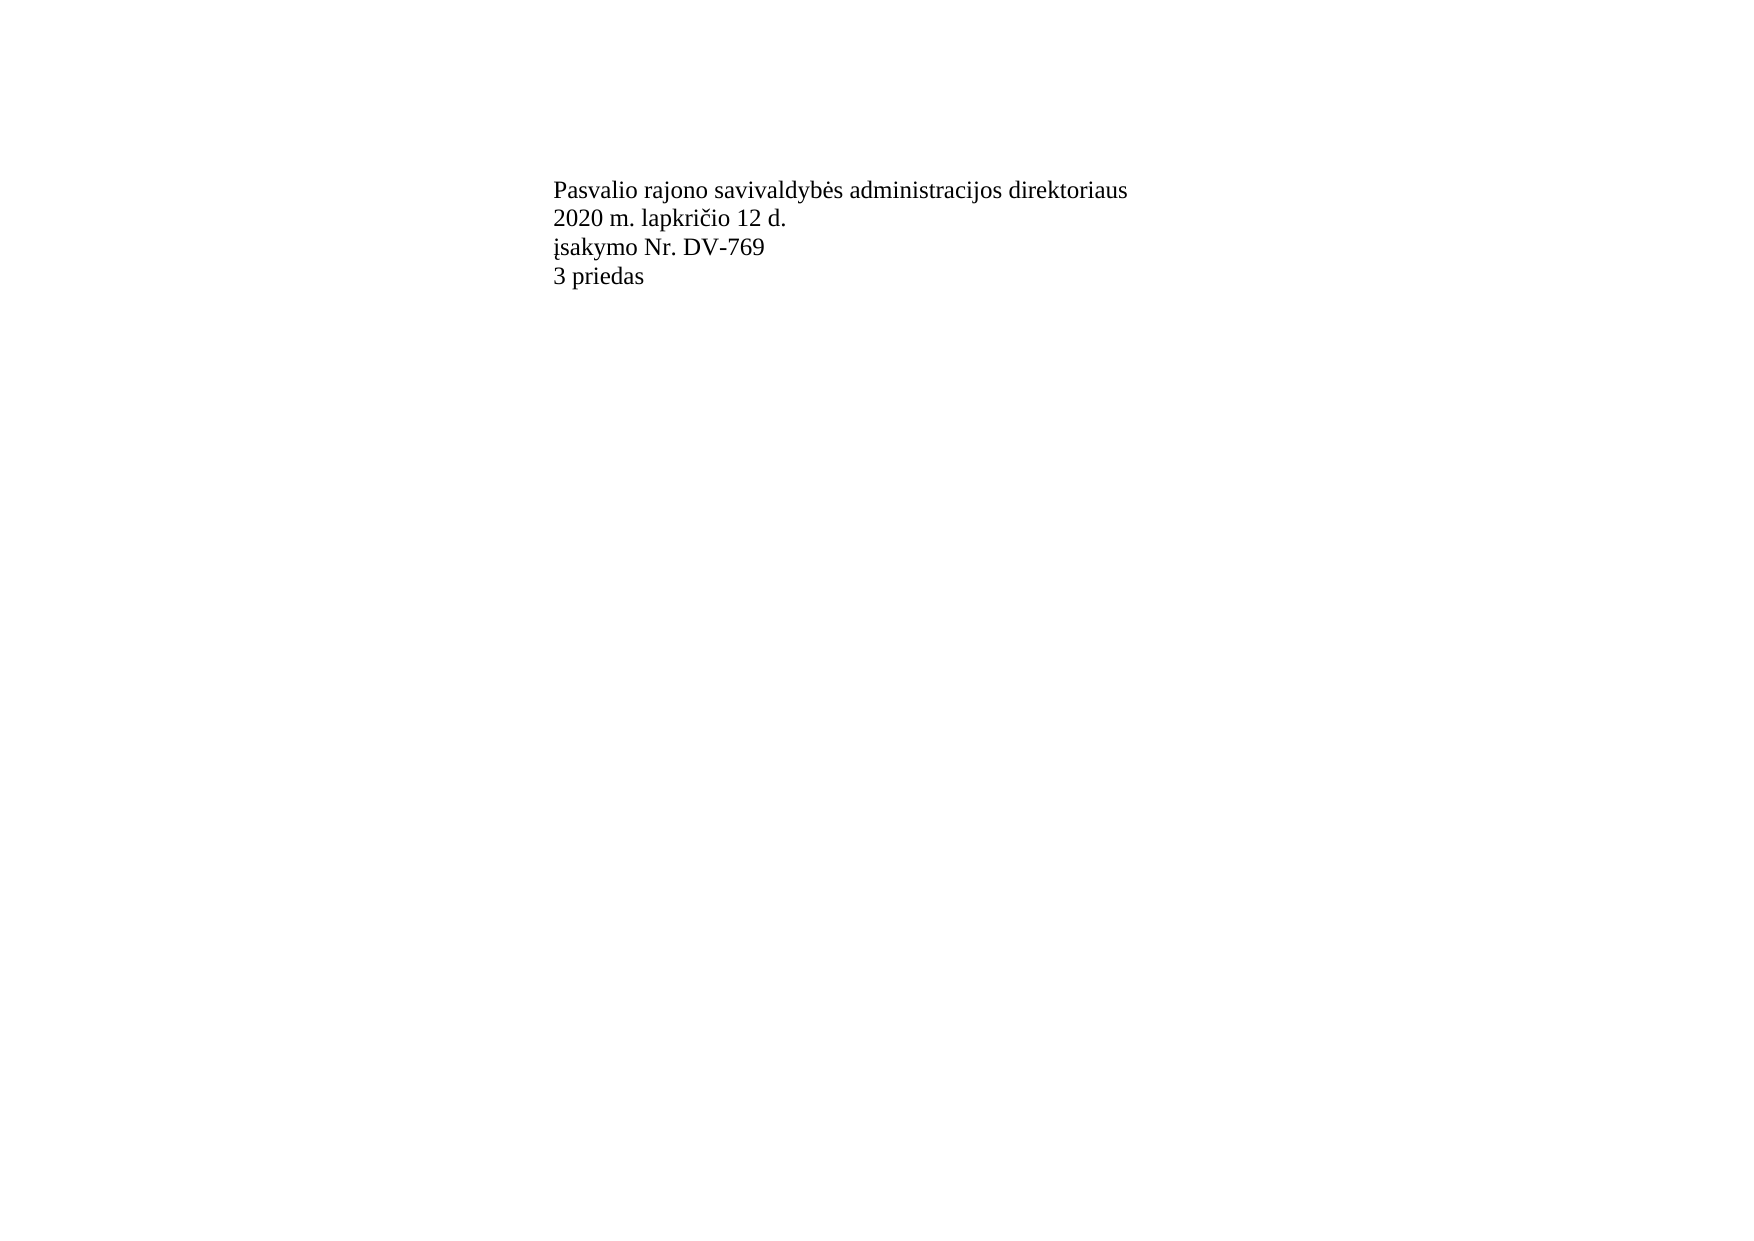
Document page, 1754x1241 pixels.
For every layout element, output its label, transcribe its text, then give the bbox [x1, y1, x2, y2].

table_header Pasvalio rajono savivaldybės administracijos direktoriaus 2020 m. lapkričio 12 d. įsakymo Nr. DV-769 3 priedas [542, 117, 1142, 318]
table_header [118, 117, 542, 318]
